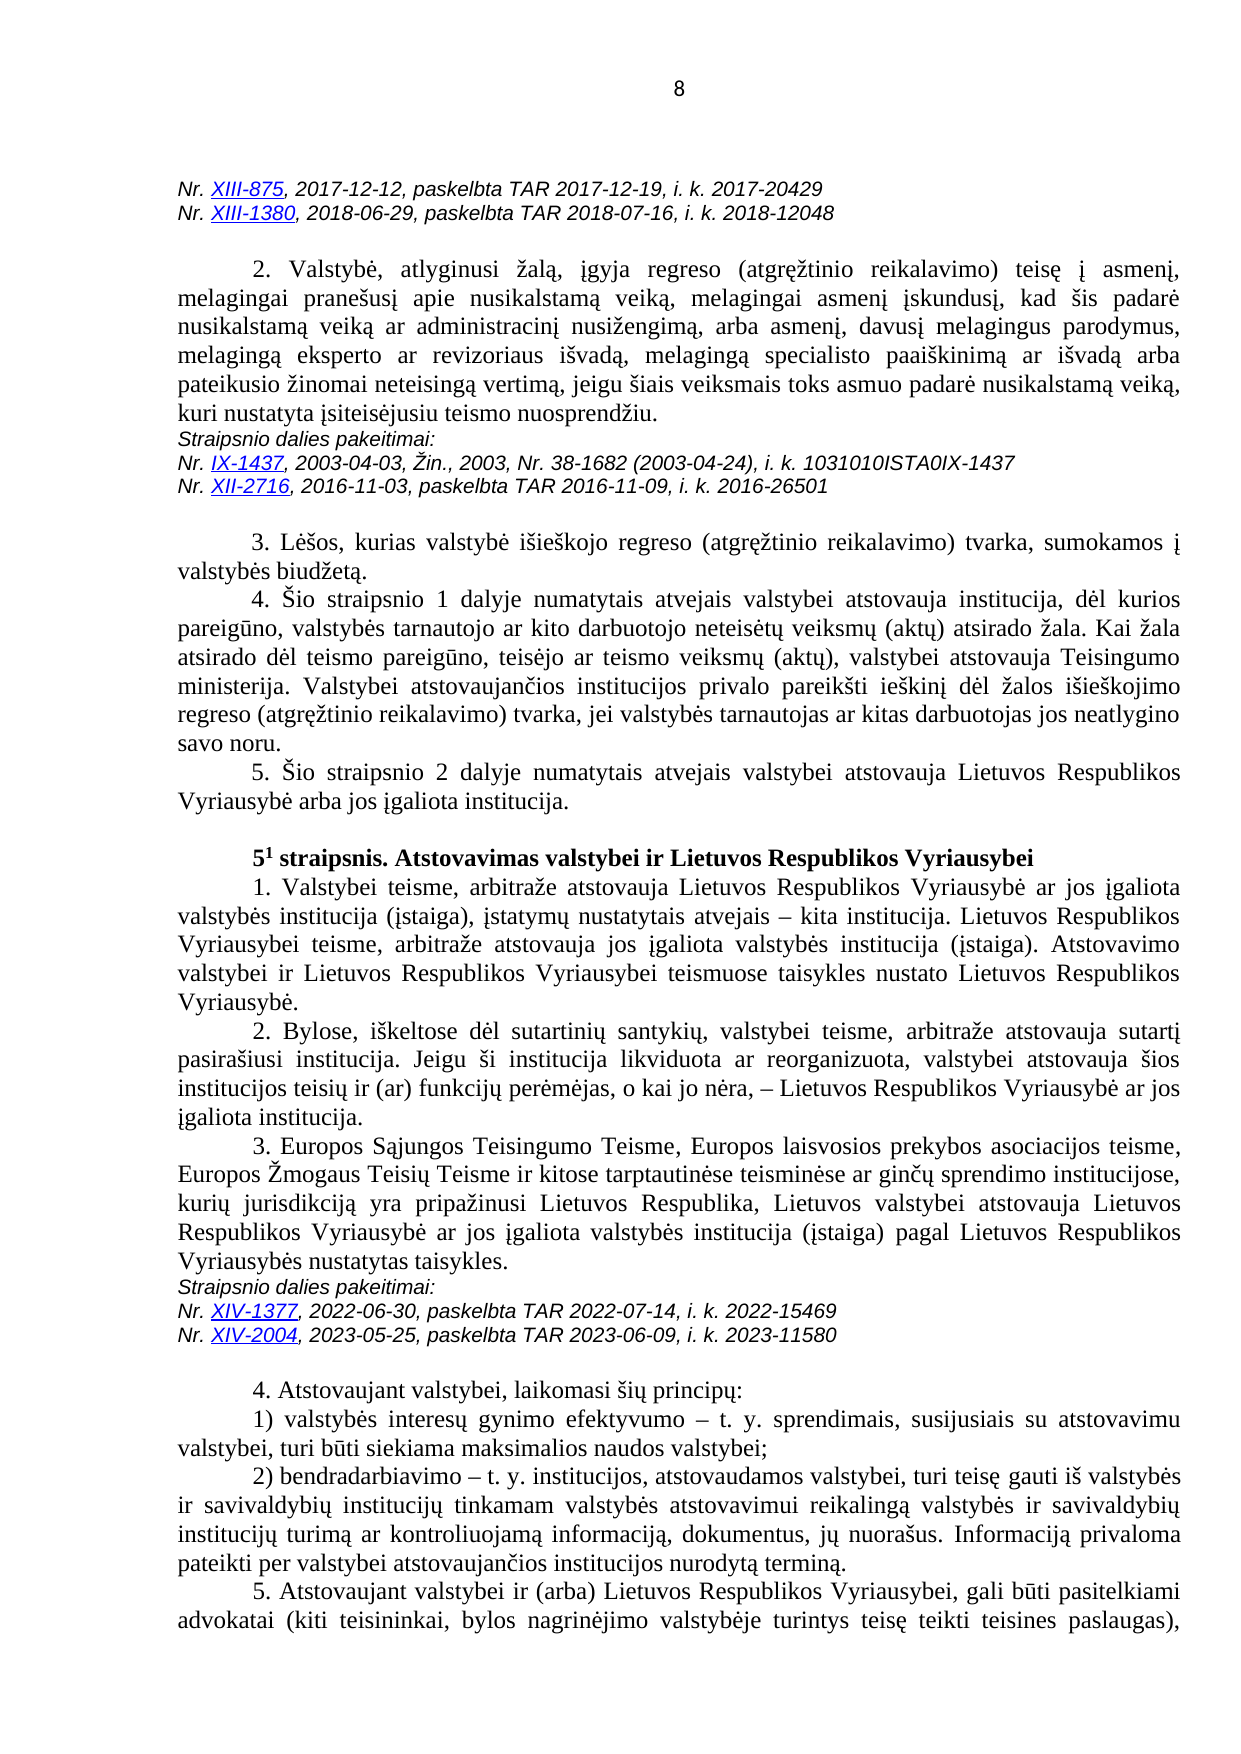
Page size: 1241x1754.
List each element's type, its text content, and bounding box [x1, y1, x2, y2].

text Straipsnio dalies pakeitimai: [177, 426, 1181, 450]
text Straipsnio dalies pakeitimai: [177, 1274, 1181, 1298]
text 1. Valstybei teisme, arbitraže atstovauja Lietuvos Respublikos Vyriausybė ar jos įgaliota valstybės institucija (įstaiga), įstatymų nustatytais atvejais – kita institucija. Lietuvos Respublikos Vyriausybei teisme, arbitraže atstovauja jos įgaliota valstybės institucija (įstaiga). Atstovavimo valstybei ir Lietuvos Respublikos Vyriausybei teismuose taisykles nustato Lietuvos Respublikos Vyriausybė. [177, 872, 1181, 1016]
text 5. Šio straipsnio 2 dalyje numatytais atvejais valstybei atstovauja Lietuvos Respublikos Vyriausybė arba jos įgaliota institucija. [177, 757, 1181, 814]
text 5. Atstovaujant valstybei ir (arba) Lietuvos Respublikos Vyriausybei, gali būti pasitelkiami advokatai (kiti teisininkai, bylos nagrinėjimo valstybėje turintys teisę teikti teisines paslaugas), [177, 1576, 1181, 1634]
text Nr. XIV-1377, 2022-06-30, paskelbta TAR 2022-07-14, i. k. 2022-15469 [177, 1298, 1181, 1322]
text 1) valstybės interesų gynimo efektyvumo – t. y. sprendimais, susijusiais su atstovavimu valstybei, turi būti siekiama maksimalios naudos valstybei; [177, 1404, 1181, 1461]
text 4. Šio straipsnio 1 dalyje numatytais atvejais valstybei atstovauja institucija, dėl kurios pareigūno, valstybės tarnautojo ar kito darbuotojo neteisėtų veiksmų (aktų) atsirado žala. Kai žala atsirado dėl teismo pareigūno, teisėjo ar teismo veiksmų (aktų), valstybei atstovauja Teisingumo ministerija. Valstybei atstovaujančios institucijos privalo pareikšti ieškinį dėl žalos išieškojimo regreso (atgręžtinio reikalavimo) tvarka, jei valstybės tarnautojas ar kitas darbuotojas jos neatlygino savo noru. [177, 584, 1181, 757]
text Nr. IX-1437, 2003-04-03, Žin., 2003, Nr. 38-1682 (2003-04-24), i. k. 1031010ISTA0IX-1437 [177, 450, 1181, 474]
text 4. Atstovaujant valstybei, laikomasi šių principų: [177, 1375, 1181, 1404]
text Nr. XIV-2004, 2023-05-25, paskelbta TAR 2023-06-09, i. k. 2023-11580 [177, 1322, 1181, 1346]
text 2) bendradarbiavimo – t. y. institucijos, atstovaudamos valstybei, turi teisę gauti iš valstybės ir savivaldybių institucijų tinkamam valstybės atstovavimui reikalingą valstybės ir savivaldybių institucijų turimą ar kontroliuojamą informaciją, dokumentus, jų nuorašus. Informaciją privaloma pateikti per valstybei atstovaujančios institucijos nurodytą terminą. [177, 1461, 1181, 1576]
text Nr. XIII-875, 2017-12-12, paskelbta TAR 2017-12-19, i. k. 2017-20429 [177, 177, 1181, 201]
text Nr. XII-2716, 2016-11-03, paskelbta TAR 2016-11-09, i. k. 2016-26501 [177, 474, 1181, 498]
text 2. Bylose, iškeltose dėl sutartinių santykių, valstybei teisme, arbitraže atstovauja sutartį pasirašiusi institucija. Jeigu ši institucija likviduota ar reorganizuota, valstybei atstovauja šios institucijos teisių ir (ar) funkcijų perėmėjas, o kai jo nėra, – Lietuvos Respublikos Vyriausybė ar jos įgaliota institucija. [177, 1016, 1181, 1131]
text Nr. XIII-1380, 2018-06-29, paskelbta TAR 2018-07-16, i. k. 2018-12048 [177, 201, 1181, 225]
text 51 straipsnis. Atstovavimas valstybei ir Lietuvos Respublikos Vyriausybei [177, 843, 1181, 872]
text 3. Europos Sąjungos Teisingumo Teisme, Europos laisvosios prekybos asociacijos teisme, Europos Žmogaus Teisių Teisme ir kitose tarptautinėse teisminėse ar ginčų sprendimo institucijose, kurių jurisdikciją yra pripažinusi Lietuvos Respublika, Lietuvos valstybei atstovauja Lietuvos Respublikos Vyriausybė ar jos įgaliota valstybės institucija (įstaiga) pagal Lietuvos Respublikos Vyriausybės nustatytas taisykles. [177, 1131, 1181, 1274]
text 3. Lėšos, kurias valstybė išieškojo regreso (atgręžtinio reikalavimo) tvarka, sumokamos į valstybės biudžetą. [177, 527, 1181, 584]
text 2. Valstybė, atlyginusi žalą, įgyja regreso (atgręžtinio reikalavimo) teisę į asmenį, melagingai pranešusį apie nusikalstamą veiką, melagingai asmenį įskundusį, kad šis padarė nusikalstamą veiką ar administracinį nusižengimą, arba asmenį, davusį melagingus parodymus, melagingą eksperto ar revizoriaus išvadą, melagingą specialisto paaiškinimą ar išvadą arba pateikusio žinomai neteisingą vertimą, jeigu šiais veiksmais toks asmuo padarė nusikalstamą veiką, kuri nustatyta įsiteisėjusiu teismo nuosprendžiu. [177, 254, 1181, 426]
